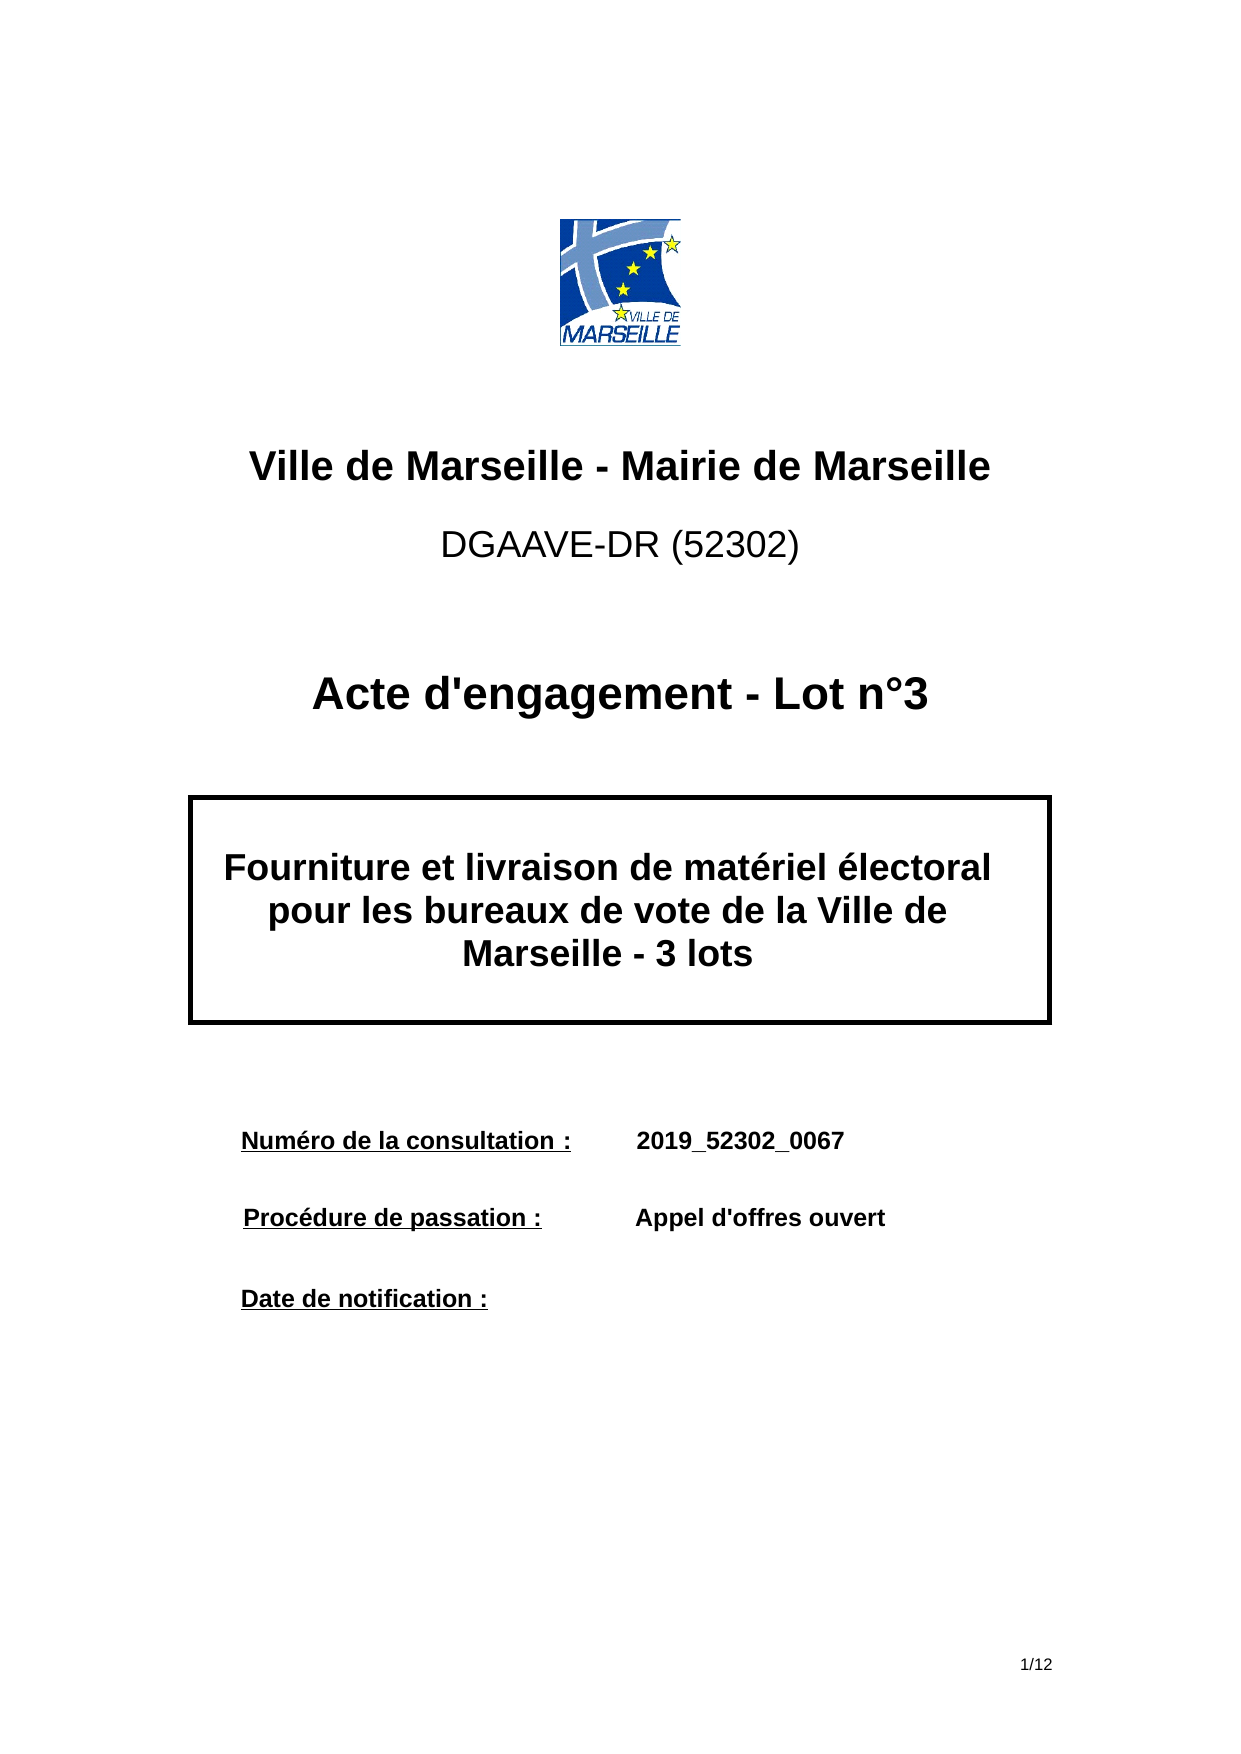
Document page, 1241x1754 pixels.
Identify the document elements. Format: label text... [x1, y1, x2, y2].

text DGAAVE-DR (52302) [188, 523, 1052, 566]
text Date de notification : [241, 1284, 1052, 1313]
text Acte d'engagement - Lot n°3 [188, 667, 1052, 719]
text Ville de Marseille - Mairie de Marseille [188, 441, 1052, 489]
text Numéro de la consultation : 2019_52302_0067 [241, 1126, 1052, 1155]
text Procédure de passation : Appel d'offres ouvert [243, 1203, 1052, 1231]
text Fourniture et livraison de matériel électoral pour les bureaux de vote de la Ville de Marseille - 3 lots [193, 838, 1047, 975]
